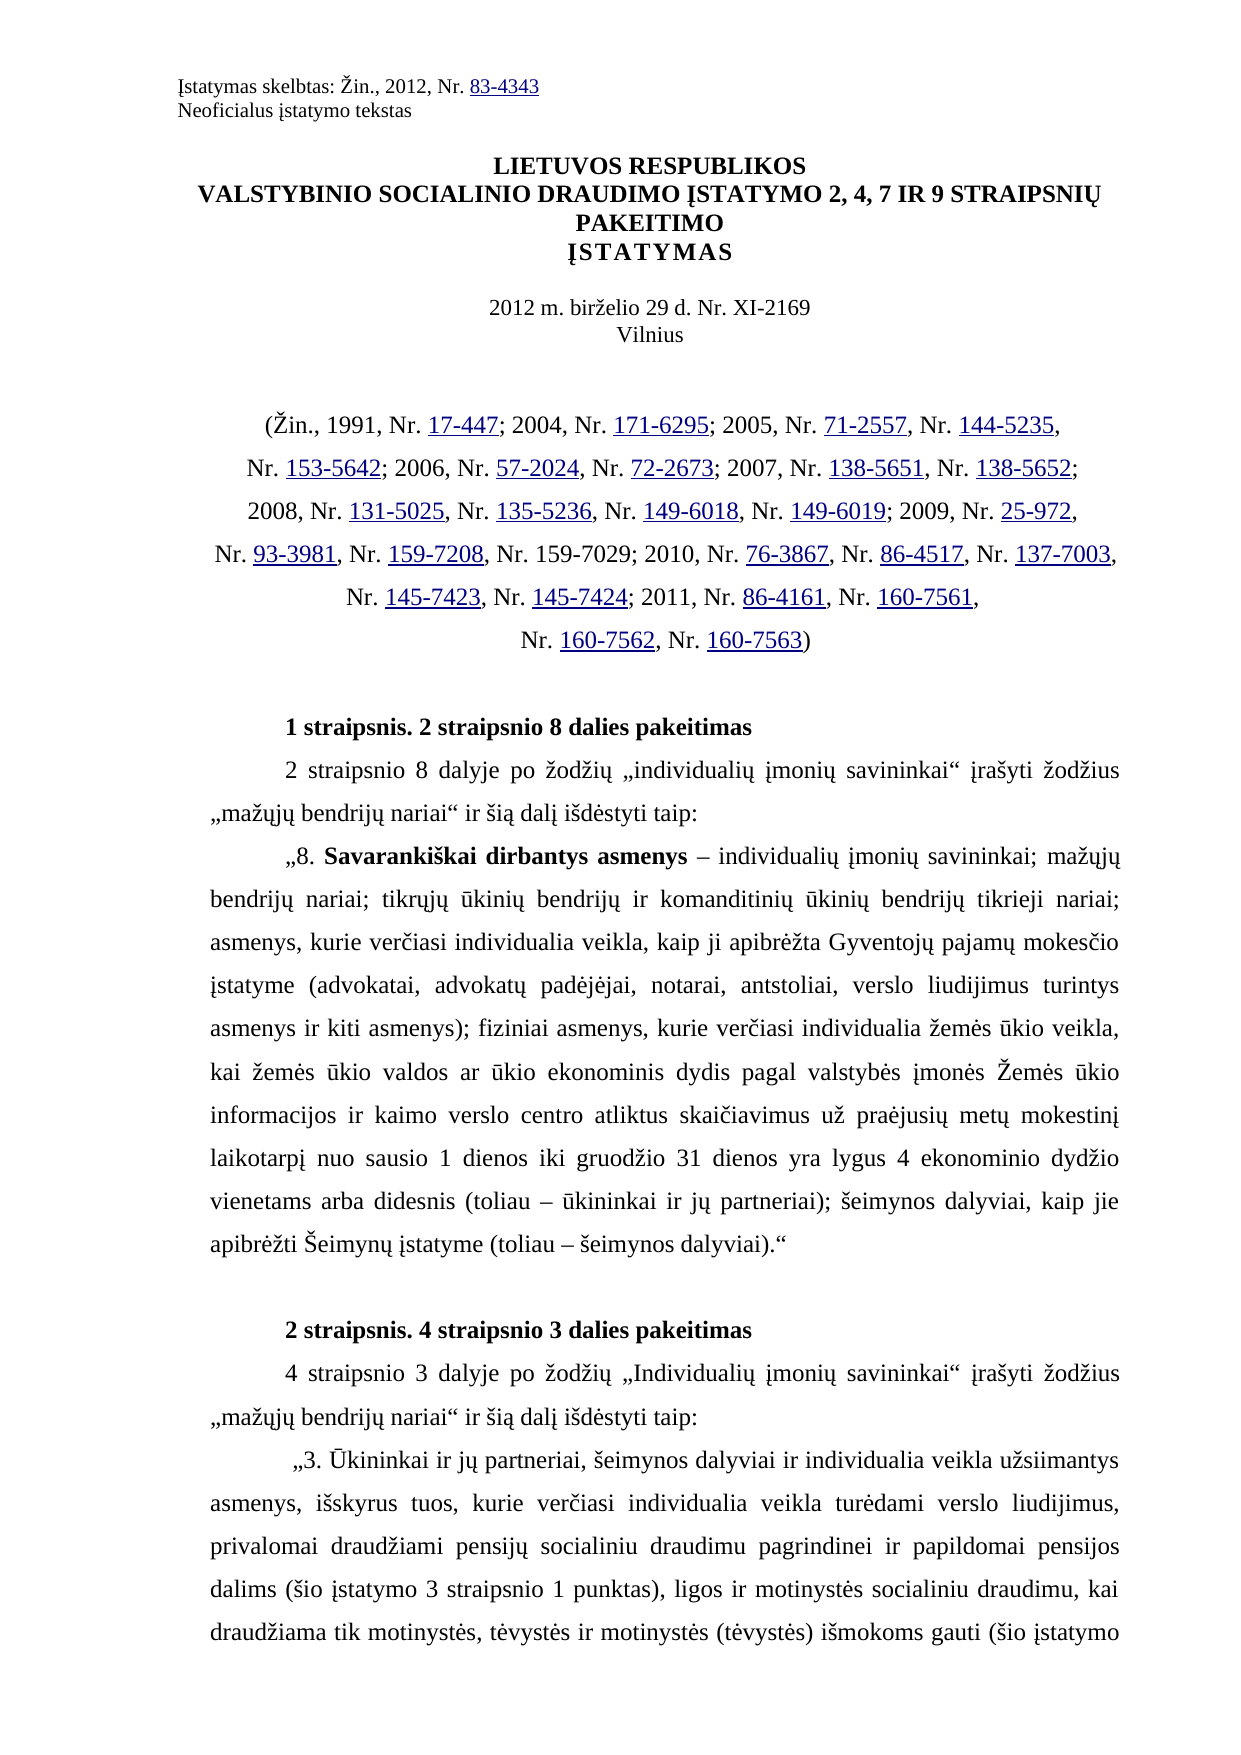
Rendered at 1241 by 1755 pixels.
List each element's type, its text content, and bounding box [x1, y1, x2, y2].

text LIETUVOS RESPUBLIKOS [177, 151, 1122, 179]
text Nr. 153-5642; 2006, Nr. 57-2024, Nr. 72-2673; 2007, Nr. 138-5651, Nr. 138-5652; [210, 453, 1121, 482]
text „3. Ūkininkai ir jų partneriai, šeimynos dalyviai ir individualia veikla užsiimantys asmenys, išskyrus tuos, kurie verčiasi individualia veikla turėdami verslo liudijimus, privalomai draudžiami pensijų socialiniu draudimu pagrindinei ir papildomai pensijos dalims (šio įstatymo 3 straipsnio 1 punktas), ligos ir motinystės socialiniu draudimu, kai draudžiama tik motinystės, tėvystės ir motinystės (tėvystės) išmokoms gauti (šio įstatymo [210, 1445, 1120, 1646]
text Neoficialus įstatymo tekstas [177, 98, 1122, 122]
text Įstatymas skelbtas: Žin., 2012, Nr. 83-4343 [177, 74, 1122, 98]
text 2 straipsnio 8 dalyje po žodžių „individualių įmonių savininkai“ įrašyti žodžius „mažųjų bendrijų nariai“ ir šią dalį išdėstyti taip: [210, 755, 1121, 827]
text 1 straipsnis. 2 straipsnio 8 dalies pakeitimas [210, 712, 1121, 740]
text (Žin., 1991, Nr. 17-447; 2004, Nr. 171-6295; 2005, Nr. 71-2557, Nr. 144-5235, [210, 410, 1121, 438]
text Nr. 93-3981, Nr. 159-7208, Nr. 159-7029; 2010, Nr. 76-3867, Nr. 86-4517, Nr. 137-7003, Nr. 145-7423, Nr. 145-7424; 2011, Nr. 86-4161, Nr. 160-7561, [210, 539, 1121, 611]
text 2008, Nr. 131-5025, Nr. 135-5236, Nr. 149-6018, Nr. 149-6019; 2009, Nr. 25-972, [210, 496, 1121, 525]
text ĮSTATYMAS [177, 237, 1122, 266]
text 2012 m. birželio 29 d. Nr. XI-2169 Vilnius [177, 294, 1122, 347]
text Nr. 160-7562, Nr. 160-7563) [210, 625, 1121, 654]
text 2 straipsnis. 4 straipsnio 3 dalies pakeitimas [210, 1315, 1121, 1344]
text 4 straipsnio 3 dalyje po žodžių „Individualių įmonių savininkai“ įrašyti žodžius „mažųjų bendrijų nariai“ ir šią dalį išdėstyti taip: [210, 1358, 1121, 1430]
text „8. Savarankiškai dirbantys asmenys – individualių įmonių savininkai; mažųjų bendrijų nariai; tikrųjų ūkinių bendrijų ir komanditinių ūkinių bendrijų tikrieji nariai; asmenys, kurie verčiasi individualia veikla, kaip ji apibrėžta Gyventojų pajamų mokesčio įstatyme (advokatai, advokatų padėjėjai, notarai, antstoliai, verslo liudijimus turintys asmenys ir kiti asmenys); fiziniai asmenys, kurie verčiasi individualia žemės ūkio veikla, kai žemės ūkio valdos ar ūkio ekonominis dydis pagal valstybės įmonės Žemės ūkio informacijos ir kaimo verslo centro atliktus skaičiavimus už praėjusių metų mokestinį laikotarpį nuo sausio 1 dienos iki gruodžio 31 dienos yra lygus 4 ekonominio dydžio vienetams arba didesnis (toliau – ūkininkai ir jų partneriai); šeimynos dalyviai, kaip jie apibrėžti Šeimynų įstatyme (toliau – šeimynos dalyviai).“ [210, 841, 1120, 1258]
text VALSTYBINIO SOCIALINIO DRAUDIMO ĮSTATYMO 2, 4, 7 IR 9 STRAIPSNIŲ PAKEITIMO [177, 179, 1122, 237]
